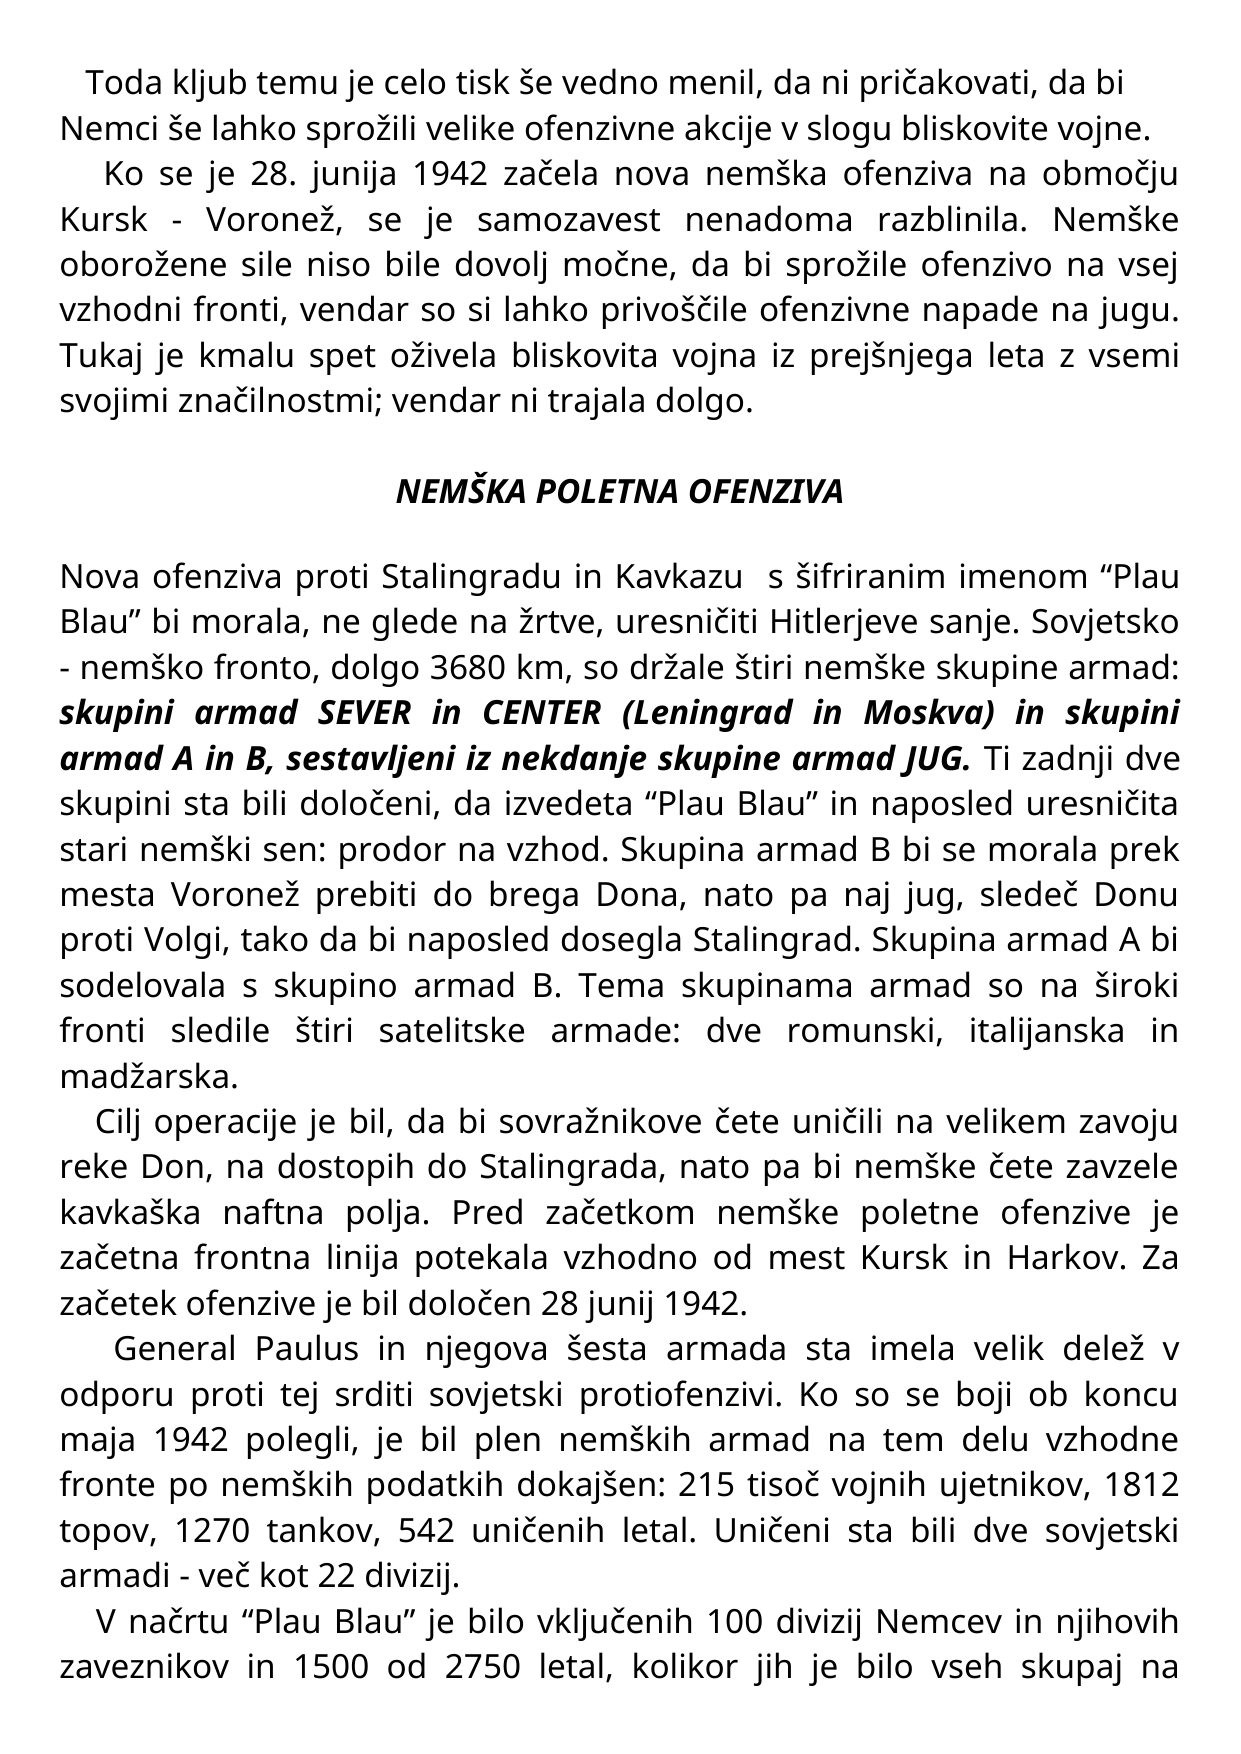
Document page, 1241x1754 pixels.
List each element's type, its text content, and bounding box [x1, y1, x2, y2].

text NEMŠKA POLETNA OFENZIVA [59, 468, 1181, 513]
text General Paulus in njegova šesta armada sta imela velik delež v odporu proti tej srditi sovjetski protiofenzivi. Ko so se boji ob koncu maja 1942 polegli, je bil plen nemških armad na tem delu vzhodne fronte po nemških podatkih dokajšen: 215 tisoč vojnih ujetnikov, 1812 topov, 1270 tankov, 542 uničenih letal. Uničeni sta bili dve sovjetski armadi - več kot 22 divizij. [59, 1325, 1181, 1597]
text Toda kljub temu je celo tisk še vedno menil, da ni pričakovati, da bi Nemci še lahko sprožili velike ofenzivne akcije v slogu bliskovite vojne. [59, 59, 1181, 150]
text Nova ofenziva proti Stalingradu in Kavkazu s šifriranim imenom “Plau Blau” bi morala, ne glede na žrtve, uresničiti Hitlerjeve sanje. Sovjetsko - nemško fronto, dolgo 3680 km, so držale štiri nemške skupine armad: skupini armad SEVER in CENTER (Leningrad in Moskva) in skupini armad A in B, sestavljeni iz nekdanje skupine armad JUG. Ti zadnji dve skupini sta bili določeni, da izvedeta “Plau Blau” in naposled uresničita stari nemški sen: prodor na vzhod. Skupina armad B bi se morala prek mesta Voronež prebiti do brega Dona, nato pa naj jug, sledeč Donu proti Volgi, tako da bi naposled dosegla Stalingrad. Skupina armad A bi sodelovala s skupino armad B. Tema skupinama armad so na široki fronti sledile štiri satelitske armade: dve romunski, italijanska in madžarska. [59, 553, 1181, 1098]
text Ko se je 28. junija 1942 začela nova nemška ofenziva na območju Kursk - Voronež, se je samozavest nenadoma razblinila. Nemške oborožene sile niso bile dovolj močne, da bi sprožile ofenzivo na vsej vzhodni fronti, vendar so si lahko privoščile ofenzivne napade na jugu. Tukaj je kmalu spet oživela bliskovita vojna iz prejšnjega leta z vsemi svojimi značilnostmi; vendar ni trajala dolgo. [59, 150, 1181, 422]
text V načrtu “Plau Blau” je bilo vključenih 100 divizij Nemcev in njihovih zaveznikov in 1500 od 2750 letal, kolikor jih je bilo vseh skupaj na [59, 1597, 1181, 1688]
text Cilj operacije je bil, da bi sovražnikove čete uničili na velikem zavoju reke Don, na dostopih do Stalingrada, nato pa bi nemške čete zavzele kavkaška naftna polja. Pred začetkom nemške poletne ofenzive je začetna frontna linija potekala vzhodno od mest Kursk in Harkov. Za začetek ofenzive je bil določen 28 junij 1942. [59, 1098, 1181, 1325]
